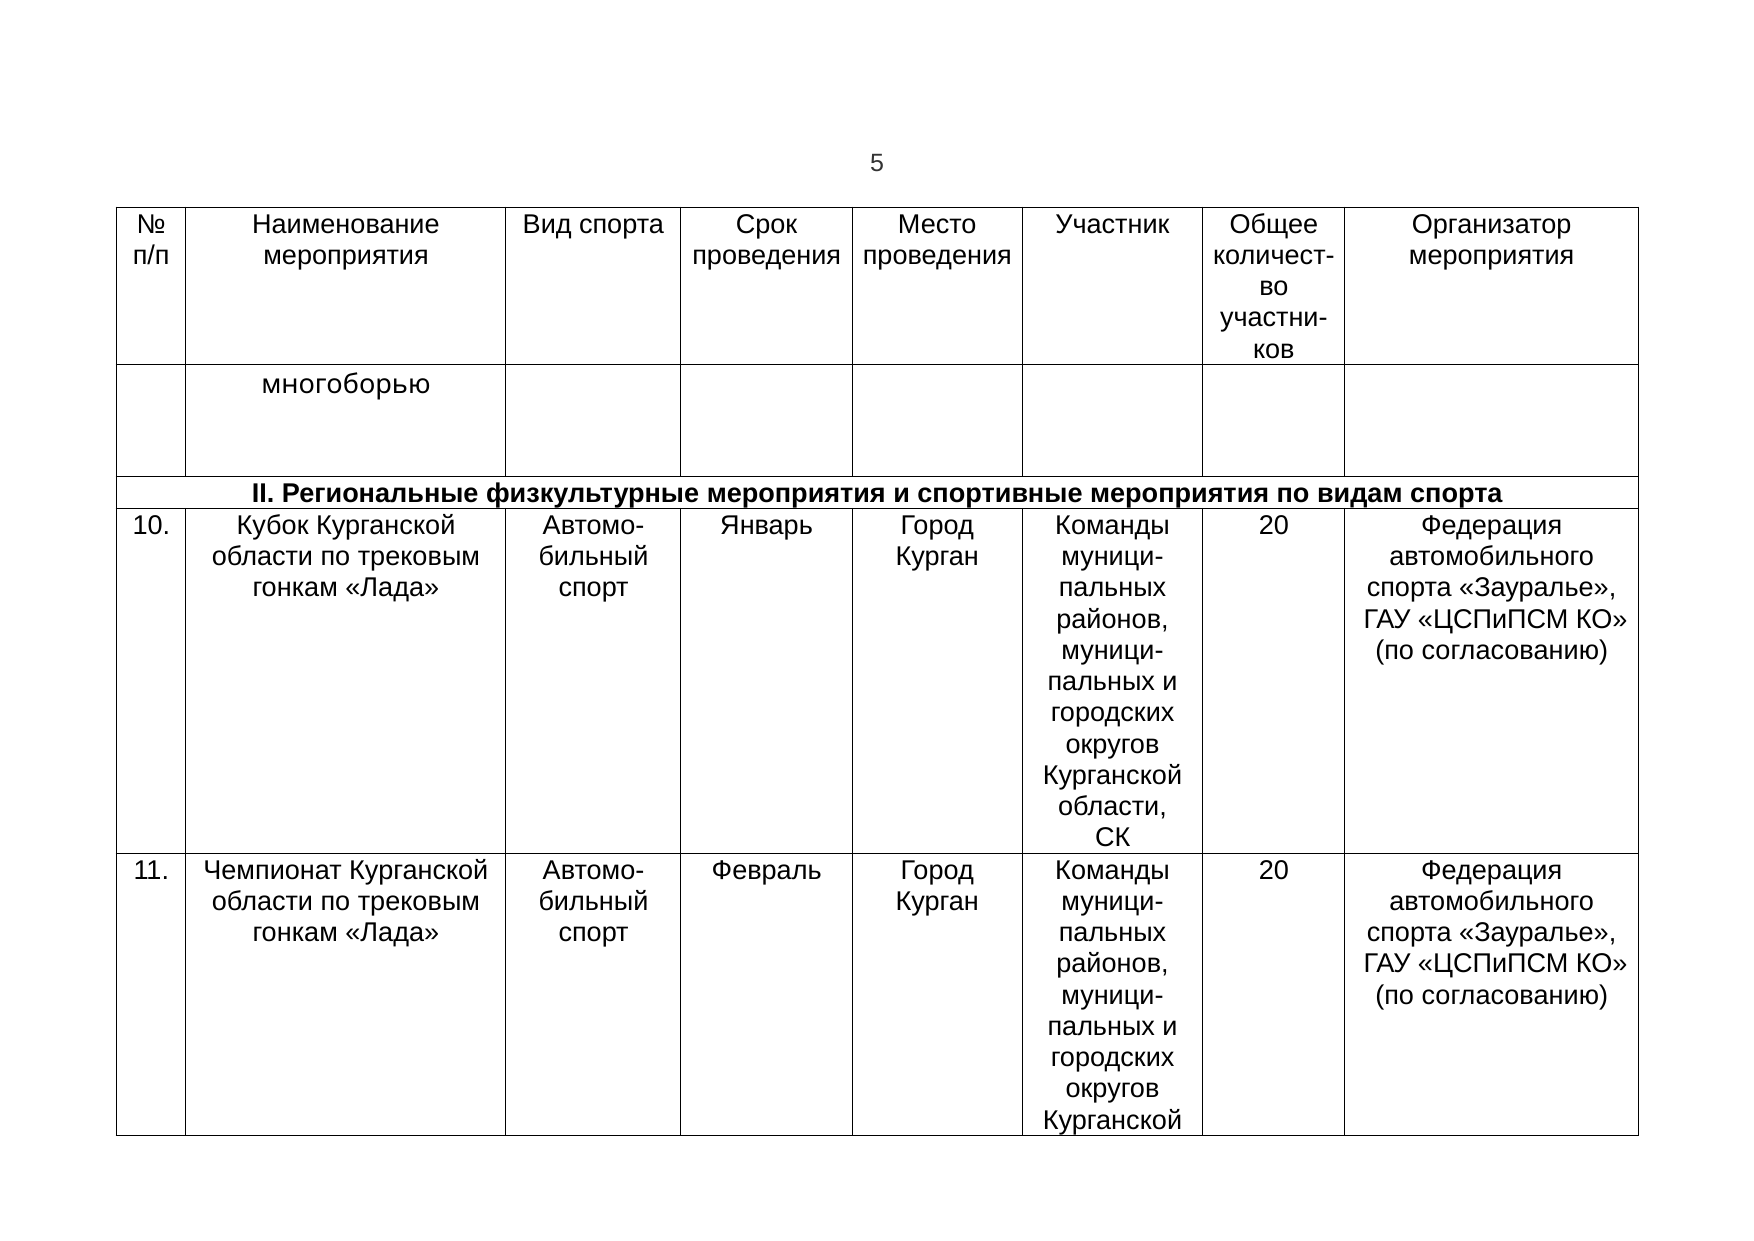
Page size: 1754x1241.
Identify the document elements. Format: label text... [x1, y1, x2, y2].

table_header № п/п [117, 208, 185, 364]
table_cell 20 [1203, 854, 1344, 1135]
table_cell Команды муници-пальных районов, муници-пальных и городских округов Курганской области, СК [1023, 509, 1202, 853]
table_cell Город Курган [853, 854, 1022, 1135]
table_cell [1345, 365, 1638, 476]
table_cell 10. [117, 509, 185, 853]
table_cell Город Курган [853, 509, 1022, 853]
table_cell [117, 365, 185, 476]
table_cell Январь [681, 509, 852, 853]
table_header Вид спорта [506, 208, 680, 364]
table_cell многоборью [186, 365, 505, 476]
table_cell Кубок Курганской области по трековым гонкам «Лада» [186, 509, 505, 853]
table_cell [506, 365, 680, 476]
table_cell Федерация автомобильного спорта «Зауралье», ГАУ «ЦСПиПСМ КО» (по согласованию) [1345, 509, 1638, 853]
table_cell Федерация автомобильного спорта «Зауралье», ГАУ «ЦСПиПСМ КО» (по согласованию) [1345, 854, 1638, 1135]
table_cell ΙΙ. Региональные физкультурные мероприятия и спортивные мероприятия по видам спорта [117, 477, 1638, 508]
table_header Срок проведения [681, 208, 852, 364]
table_cell [1023, 365, 1202, 476]
table_cell [853, 365, 1022, 476]
table_header Место проведения [853, 208, 1022, 364]
table_cell Автомо-бильный спорт [506, 509, 680, 853]
table_cell [681, 365, 852, 476]
table_cell Февраль [681, 854, 852, 1135]
table_cell Команды муници-пальных районов, муници-пальных и городских округов Курганской [1023, 854, 1202, 1135]
table_cell Автомо-бильный спорт [506, 854, 680, 1135]
table_cell [1203, 365, 1344, 476]
table_header Общее количест-во участни-ков [1203, 208, 1344, 364]
table_header Участник [1023, 208, 1202, 364]
table_cell Чемпионат Курганской области по трековым гонкам «Лада» [186, 854, 505, 1135]
table_header Организатор мероприятия [1345, 208, 1638, 364]
table_cell 20 [1203, 509, 1344, 853]
table_header Наименование мероприятия [186, 208, 505, 364]
table_cell 11. [117, 854, 185, 1135]
